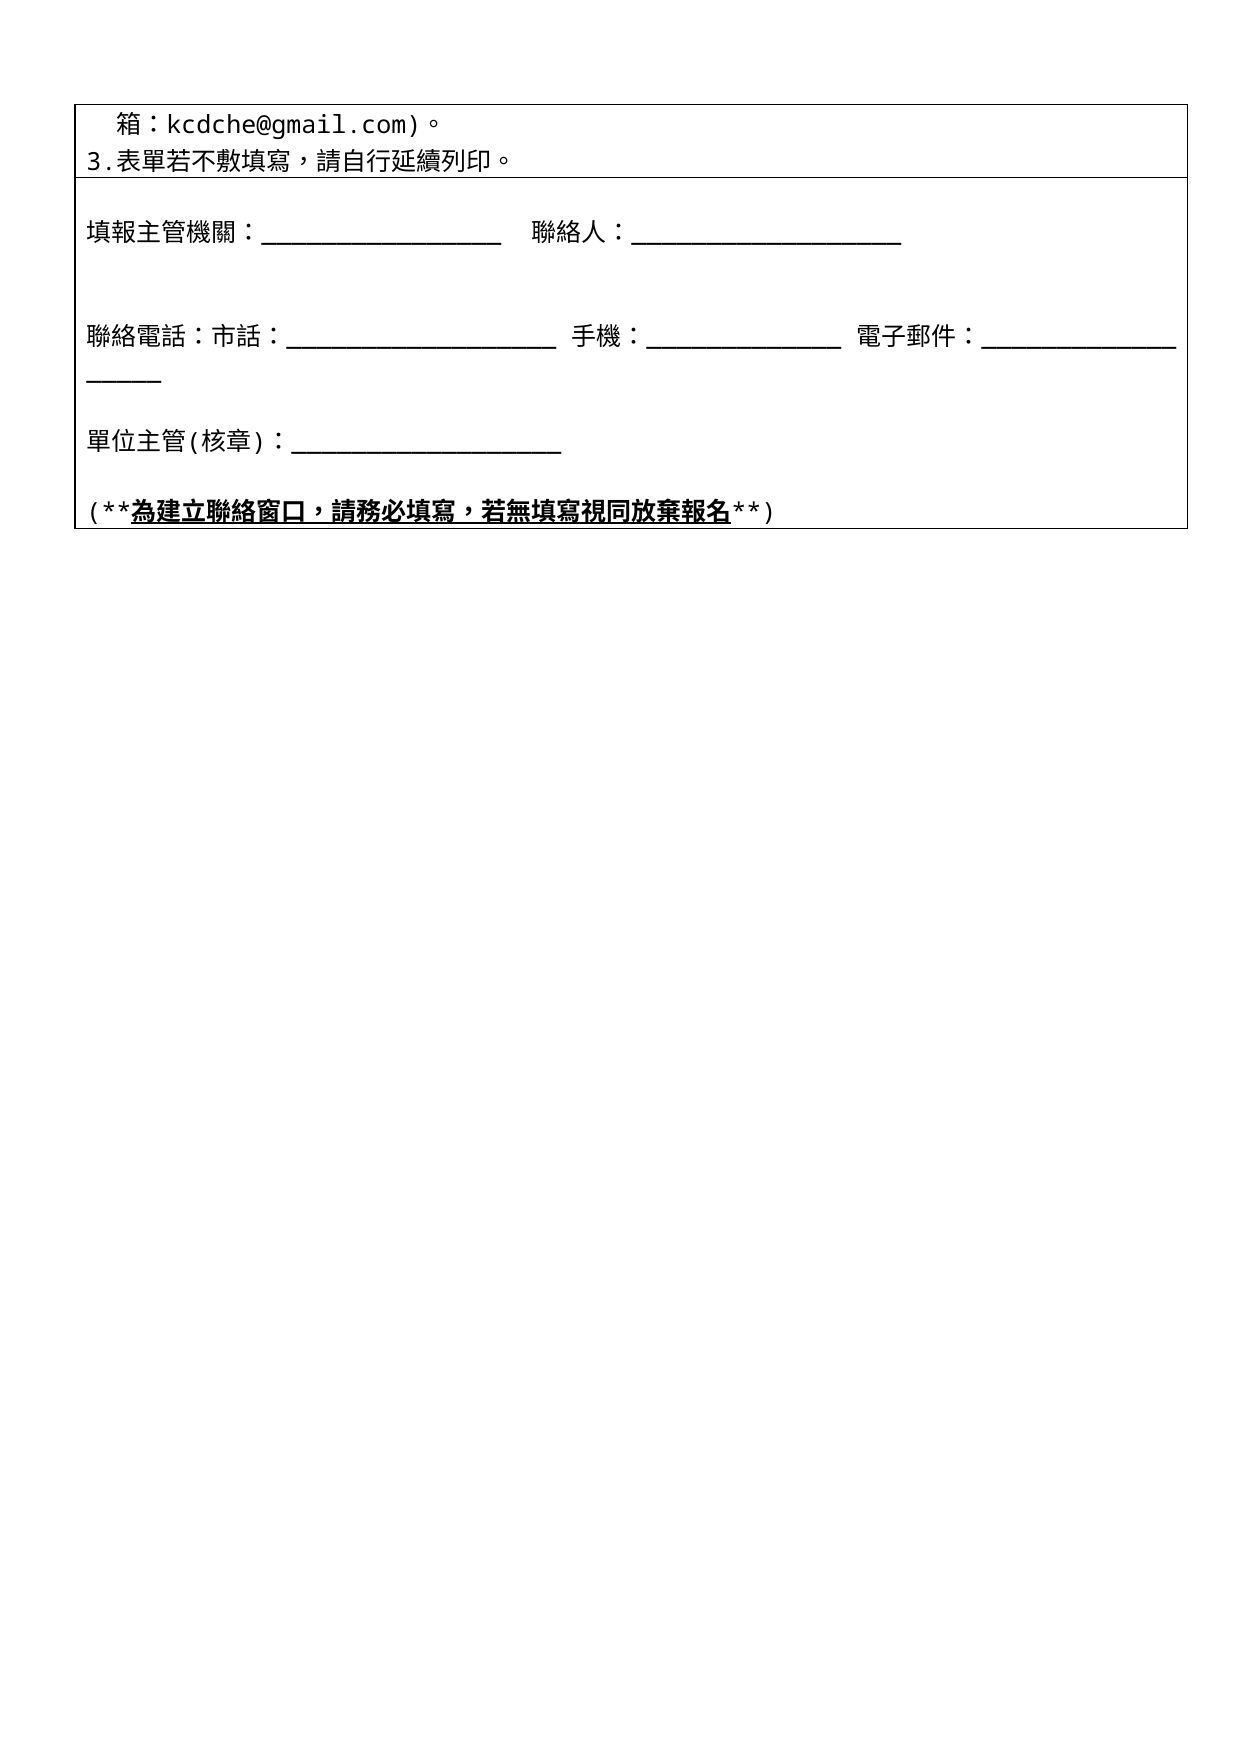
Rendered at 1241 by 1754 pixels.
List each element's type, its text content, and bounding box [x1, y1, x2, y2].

table_cell 箱：kcdche@gmail.com)。 3.表單若不敷填寫，請自行延續列印。 [76, 105, 1187, 177]
table_cell 填報主管機關：________________ 聯絡人：__________________ 聯絡電話：市話：__________________ 手機：_____________ 電子郵件：__________________ 單位主管(核章)：__________________ (**為建立聯絡窗口，請務必填寫，若無填寫視同放棄報名**) [76, 178, 1187, 528]
